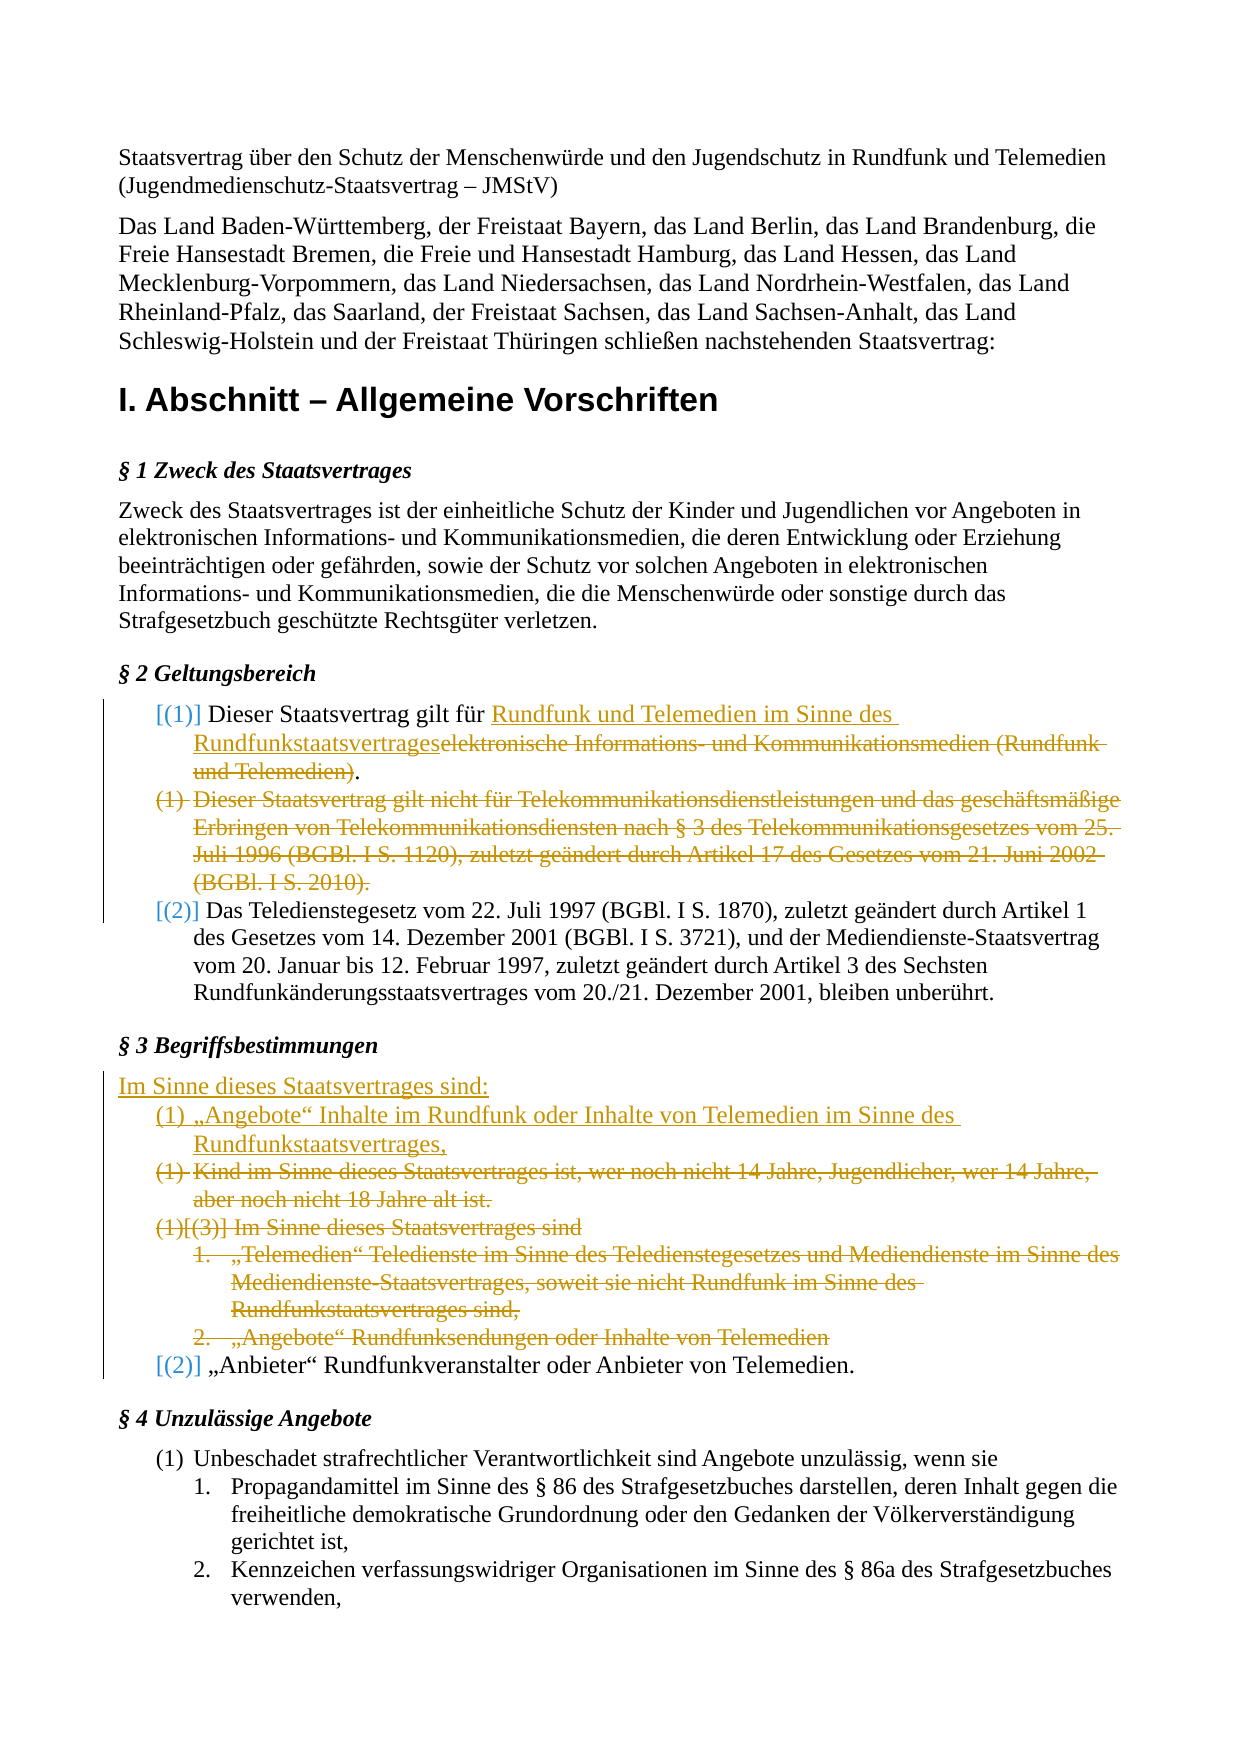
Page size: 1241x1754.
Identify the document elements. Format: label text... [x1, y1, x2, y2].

list Unbeschadet strafrechtlicher Verantwortlichkeit sind Angebote unzulässig, wenn sie [156, 1444, 1122, 1472]
subtitle § 3 Begriffsbestimmungen [118, 1031, 1122, 1059]
subtitle Staatsvertrag über den Schutz der Menschenwürde und den Jugendschutz in Rundfunk und Telemedien (Jugendmedienschutz-Staatsvertrag – JMStV) [118, 143, 1122, 198]
list „Anbieter“ Rundfunkveranstalter oder Anbieter von Telemedien. [156, 1157, 1122, 1213]
list Propagandamittel im Sinne des § 86 des Strafgesetzbuches darstellen, deren Inhalt gegen die freiheitliche demokratische Grundordnung oder den Gedanken der Völkerverständigung gerichtet ist, [193, 1472, 1122, 1555]
subtitle I. Abschnitt – Allgemeine Vorschriften [118, 379, 1122, 418]
list Dieser Staatsvertrag gilt für Rundfunk und Telemedien im Sinne des Rundfunkstaatsvertrages. [156, 699, 1122, 785]
list „Angebote“ Inhalte im Rundfunk oder Inhalte von Telemedien im Sinne des Rundfunkstaatsvertrages, [156, 1100, 1122, 1157]
text Im Sinne dieses Staatsvertrages sind: [118, 1071, 1122, 1100]
text Das Land Baden-Württemberg, der Freistaat Bayern, das Land Berlin, das Land Brandenburg, die Freie Hansestadt Bremen, die Freie und Hansestadt Hamburg, das Land Hessen, das Land Mecklenburg-Vorpommern, das Land Niedersachsen, das Land Nordrhein-Westfalen, das Land Rheinland-Pfalz, das Saarland, der Freistaat Sachsen, das Land Sachsen-Anhalt, das Land Schleswig-Holstein und der Freistaat Thüringen schließen nachstehenden Staatsvertrag: [118, 211, 1122, 354]
subtitle § 2 Geltungsbereich [118, 659, 1122, 686]
subtitle § 1 Zweck des Staatsvertrages [118, 456, 1122, 483]
list Kennzeichen verfassungswidriger Organisationen im Sinne des § 86a des Strafgesetzbuches verwenden, [193, 1555, 1122, 1610]
subtitle § 4 Unzulässige Angebote [118, 1404, 1122, 1432]
text Zweck des Staatsvertrages ist der einheitliche Schutz der Kinder und Jugendlichen vor Angeboten in elektronischen Informations- und Kommunikationsmedien, die deren Entwicklung oder Erziehung beeinträchtigen oder gefährden, sowie der Schutz vor solchen Angeboten in elektronischen Informations- und Kommunikationsmedien, die die Menschenwürde oder sonstige durch das Strafgesetzbuch geschützte Rechtsgüter verletzen. [118, 496, 1122, 634]
list Das Teledienstegesetz vom 22. Juli 1997 (BGBl. I S. 1870), zuletzt geändert durch Artikel 1 des Gesetzes vom 14. Dezember 2001 (BGBl. I S. 3721), und der Mediendienste-Staatsvertrag vom 20. Januar bis 12. Februar 1997, zuletzt geändert durch Artikel 3 des Sechsten Rundfunkänderungsstaatsvertrages vom 20./21. Dezember 2001, bleiben unberührt. [156, 785, 1122, 896]
